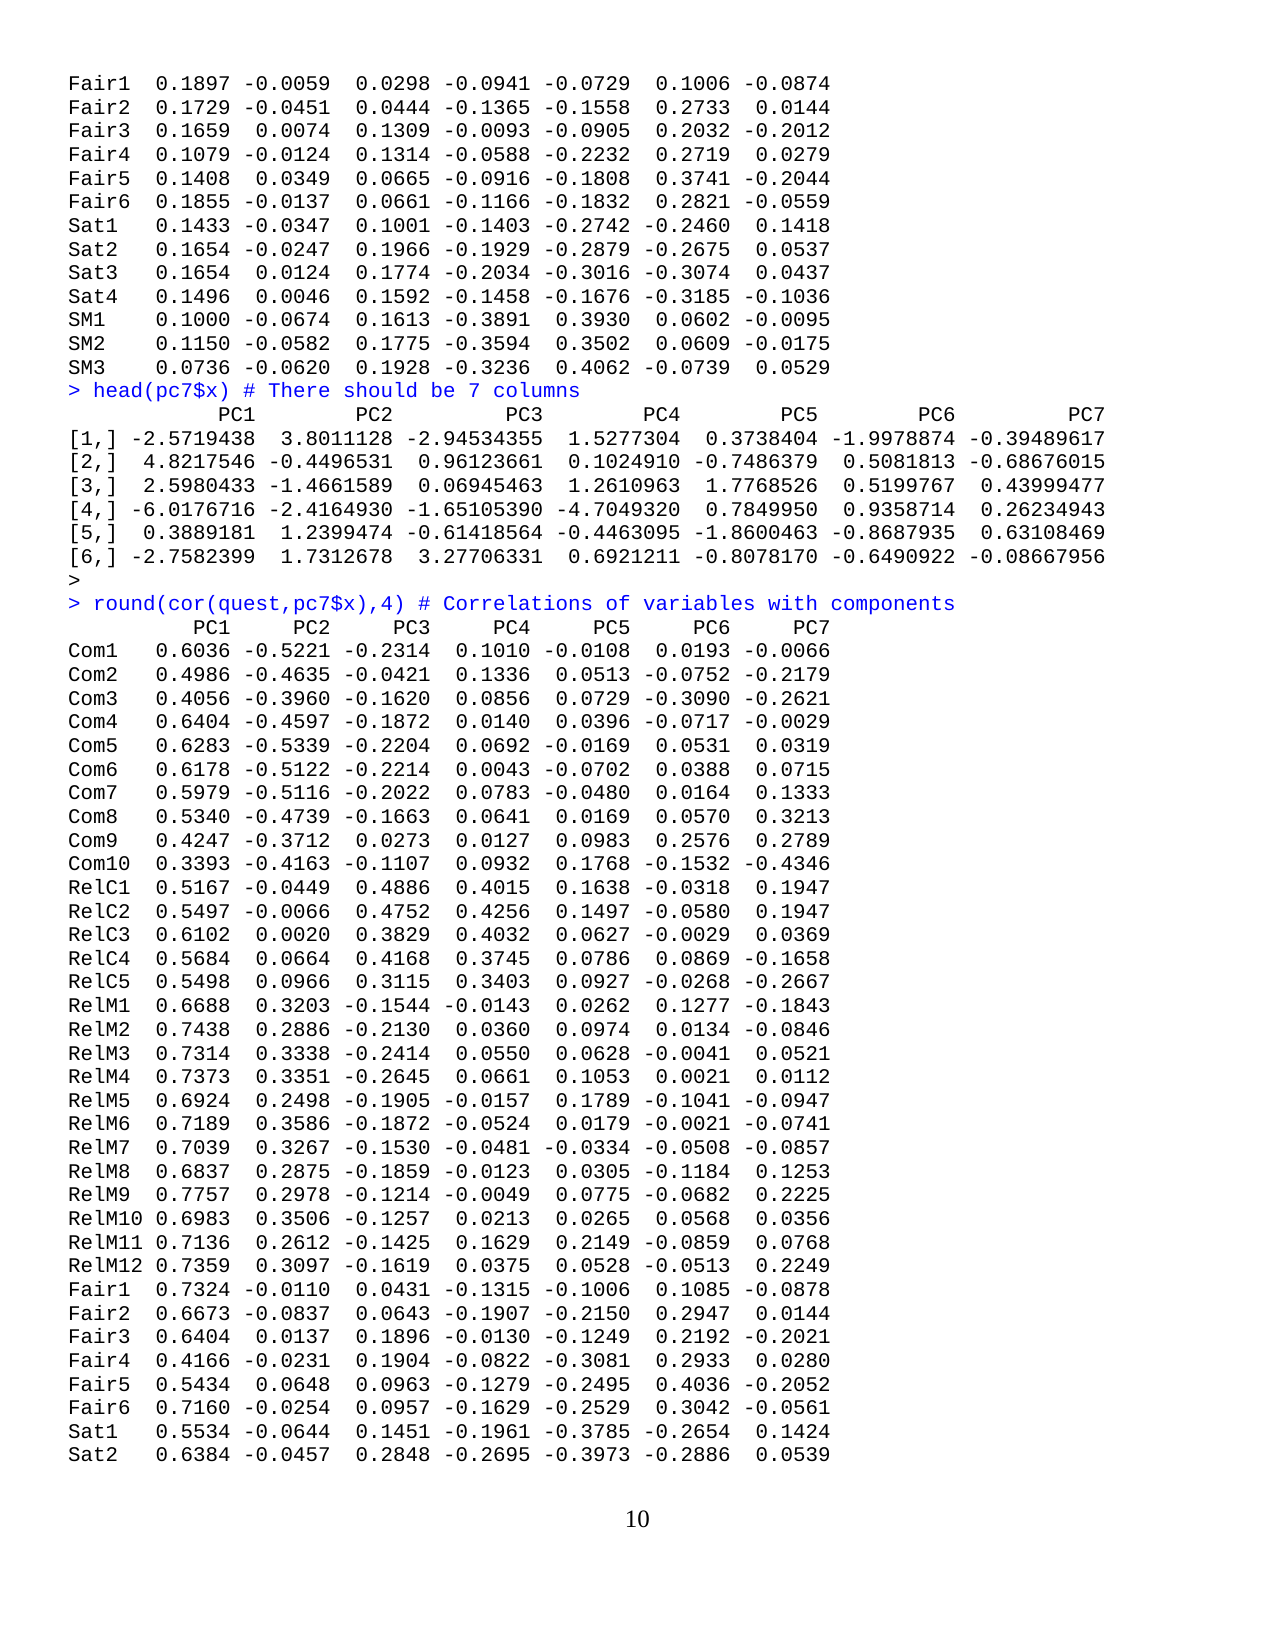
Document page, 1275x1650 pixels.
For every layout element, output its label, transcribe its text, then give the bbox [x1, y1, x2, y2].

text Com1 0.6036 -0.5221 -0.2314 0.1010 -0.0108 0.0193 -0.0066 [68, 641, 1206, 664]
text Fair3 0.6404 0.0137 0.1896 -0.0130 -0.1249 0.2192 -0.2021 [68, 1326, 1206, 1350]
text SM1 0.1000 -0.0674 0.1613 -0.3891 0.3930 0.0602 -0.0095 [68, 309, 1206, 333]
text > head(pc7$x) # There should be 7 columns [68, 380, 1206, 404]
text RelM12 0.7359 0.3097 -0.1619 0.0375 0.0528 -0.0513 0.2249 [68, 1255, 1206, 1279]
text Fair3 0.1659 0.0074 0.1309 -0.0093 -0.0905 0.2032 -0.2012 [68, 120, 1206, 144]
text RelC5 0.5498 0.0966 0.3115 0.3403 0.0927 -0.0268 -0.2667 [68, 972, 1206, 995]
text Sat1 0.5534 -0.0644 0.1451 -0.1961 -0.3785 -0.2654 0.1424 [68, 1421, 1206, 1444]
text Sat4 0.1496 0.0046 0.1592 -0.1458 -0.1676 -0.3185 -0.1036 [68, 286, 1206, 309]
text Com4 0.6404 -0.4597 -0.1872 0.0140 0.0396 -0.0717 -0.0029 [68, 711, 1206, 735]
text Fair4 0.1079 -0.0124 0.1314 -0.0588 -0.2232 0.2719 0.0279 [68, 144, 1206, 168]
text Fair6 0.7160 -0.0254 0.0957 -0.1629 -0.2529 0.3042 -0.0561 [68, 1397, 1206, 1421]
text RelM2 0.7438 0.2886 -0.2130 0.0360 0.0974 0.0134 -0.0846 [68, 1019, 1206, 1042]
text [1,] -2.5719438 3.8011128 -2.94534355 1.5277304 0.3738404 -1.9978874 -0.39489617 [68, 428, 1206, 451]
text > round(cor(quest,pc7$x),4) # Correlations of variables with components [68, 593, 1206, 617]
text Sat2 0.6384 -0.0457 0.2848 -0.2695 -0.3973 -0.2886 0.0539 [68, 1444, 1206, 1468]
text RelM1 0.6688 0.3203 -0.1544 -0.0143 0.0262 0.1277 -0.1843 [68, 995, 1206, 1019]
text Fair4 0.4166 -0.0231 0.1904 -0.0822 -0.3081 0.2933 0.0280 [68, 1350, 1206, 1373]
text RelC3 0.6102 0.0020 0.3829 0.4032 0.0627 -0.0029 0.0369 [68, 924, 1206, 948]
text PC1 PC2 PC3 PC4 PC5 PC6 PC7 [68, 617, 1206, 641]
text Com7 0.5979 -0.5116 -0.2022 0.0783 -0.0480 0.0164 0.1333 [68, 782, 1206, 806]
text RelM9 0.7757 0.2978 -0.1214 -0.0049 0.0775 -0.0682 0.2225 [68, 1184, 1206, 1208]
text RelM10 0.6983 0.3506 -0.1257 0.0213 0.0265 0.0568 0.0356 [68, 1208, 1206, 1232]
text RelC2 0.5497 -0.0066 0.4752 0.4256 0.1497 -0.0580 0.1947 [68, 901, 1206, 924]
text Fair5 0.5434 0.0648 0.0963 -0.1279 -0.2495 0.4036 -0.2052 [68, 1373, 1206, 1397]
text [6,] -2.7582399 1.7312678 3.27706331 0.6921211 -0.8078170 -0.6490922 -0.08667956 [68, 546, 1206, 569]
text SM3 0.0736 -0.0620 0.1928 -0.3236 0.4062 -0.0739 0.0529 [68, 357, 1206, 380]
text Sat3 0.1654 0.0124 0.1774 -0.2034 -0.3016 -0.3074 0.0437 [68, 262, 1206, 286]
text RelM8 0.6837 0.2875 -0.1859 -0.0123 0.0305 -0.1184 0.1253 [68, 1161, 1206, 1184]
text Com10 0.3393 -0.4163 -0.1107 0.0932 0.1768 -0.1532 -0.4346 [68, 853, 1206, 877]
text SM2 0.1150 -0.0582 0.1775 -0.3594 0.3502 0.0609 -0.0175 [68, 333, 1206, 357]
text [5,] 0.3889181 1.2399474 -0.61418564 -0.4463095 -1.8600463 -0.8687935 0.63108469 [68, 522, 1206, 546]
text RelM5 0.6924 0.2498 -0.1905 -0.0157 0.1789 -0.1041 -0.0947 [68, 1090, 1206, 1113]
text [3,] 2.5980433 -1.4661589 0.06945463 1.2610963 1.7768526 0.5199767 0.43999477 [68, 475, 1206, 499]
text > [68, 569, 1206, 593]
text RelC4 0.5684 0.0664 0.4168 0.3745 0.0786 0.0869 -0.1658 [68, 948, 1206, 972]
text RelM7 0.7039 0.3267 -0.1530 -0.0481 -0.0334 -0.0508 -0.0857 [68, 1137, 1206, 1161]
text Com3 0.4056 -0.3960 -0.1620 0.0856 0.0729 -0.3090 -0.2621 [68, 688, 1206, 711]
text [4,] -6.0176716 -2.4164930 -1.65105390 -4.7049320 0.7849950 0.9358714 0.26234943 [68, 499, 1206, 522]
text Fair1 0.1897 -0.0059 0.0298 -0.0941 -0.0729 0.1006 -0.0874 [68, 73, 1206, 97]
text Sat2 0.1654 -0.0247 0.1966 -0.1929 -0.2879 -0.2675 0.0537 [68, 238, 1206, 262]
text Fair1 0.7324 -0.0110 0.0431 -0.1315 -0.1006 0.1085 -0.0878 [68, 1279, 1206, 1303]
text Fair5 0.1408 0.0349 0.0665 -0.0916 -0.1808 0.3741 -0.2044 [68, 168, 1206, 191]
text Com5 0.6283 -0.5339 -0.2204 0.0692 -0.0169 0.0531 0.0319 [68, 735, 1206, 759]
text Com8 0.5340 -0.4739 -0.1663 0.0641 0.0169 0.0570 0.3213 [68, 806, 1206, 830]
text RelM11 0.7136 0.2612 -0.1425 0.1629 0.2149 -0.0859 0.0768 [68, 1232, 1206, 1255]
text [2,] 4.8217546 -0.4496531 0.96123661 0.1024910 -0.7486379 0.5081813 -0.68676015 [68, 451, 1206, 475]
text Com9 0.4247 -0.3712 0.0273 0.0127 0.0983 0.2576 0.2789 [68, 830, 1206, 853]
text RelM6 0.7189 0.3586 -0.1872 -0.0524 0.0179 -0.0021 -0.0741 [68, 1113, 1206, 1137]
text RelC1 0.5167 -0.0449 0.4886 0.4015 0.1638 -0.0318 0.1947 [68, 877, 1206, 901]
text Fair2 0.1729 -0.0451 0.0444 -0.1365 -0.1558 0.2733 0.0144 [68, 97, 1206, 120]
text Fair2 0.6673 -0.0837 0.0643 -0.1907 -0.2150 0.2947 0.0144 [68, 1303, 1206, 1326]
text RelM4 0.7373 0.3351 -0.2645 0.0661 0.1053 0.0021 0.0112 [68, 1066, 1206, 1090]
text Fair6 0.1855 -0.0137 0.0661 -0.1166 -0.1832 0.2821 -0.0559 [68, 191, 1206, 215]
text Com6 0.6178 -0.5122 -0.2214 0.0043 -0.0702 0.0388 0.0715 [68, 759, 1206, 782]
text Sat1 0.1433 -0.0347 0.1001 -0.1403 -0.2742 -0.2460 0.1418 [68, 215, 1206, 238]
text PC1 PC2 PC3 PC4 PC5 PC6 PC7 [68, 404, 1206, 428]
text Com2 0.4986 -0.4635 -0.0421 0.1336 0.0513 -0.0752 -0.2179 [68, 664, 1206, 688]
text RelM3 0.7314 0.3338 -0.2414 0.0550 0.0628 -0.0041 0.0521 [68, 1042, 1206, 1066]
